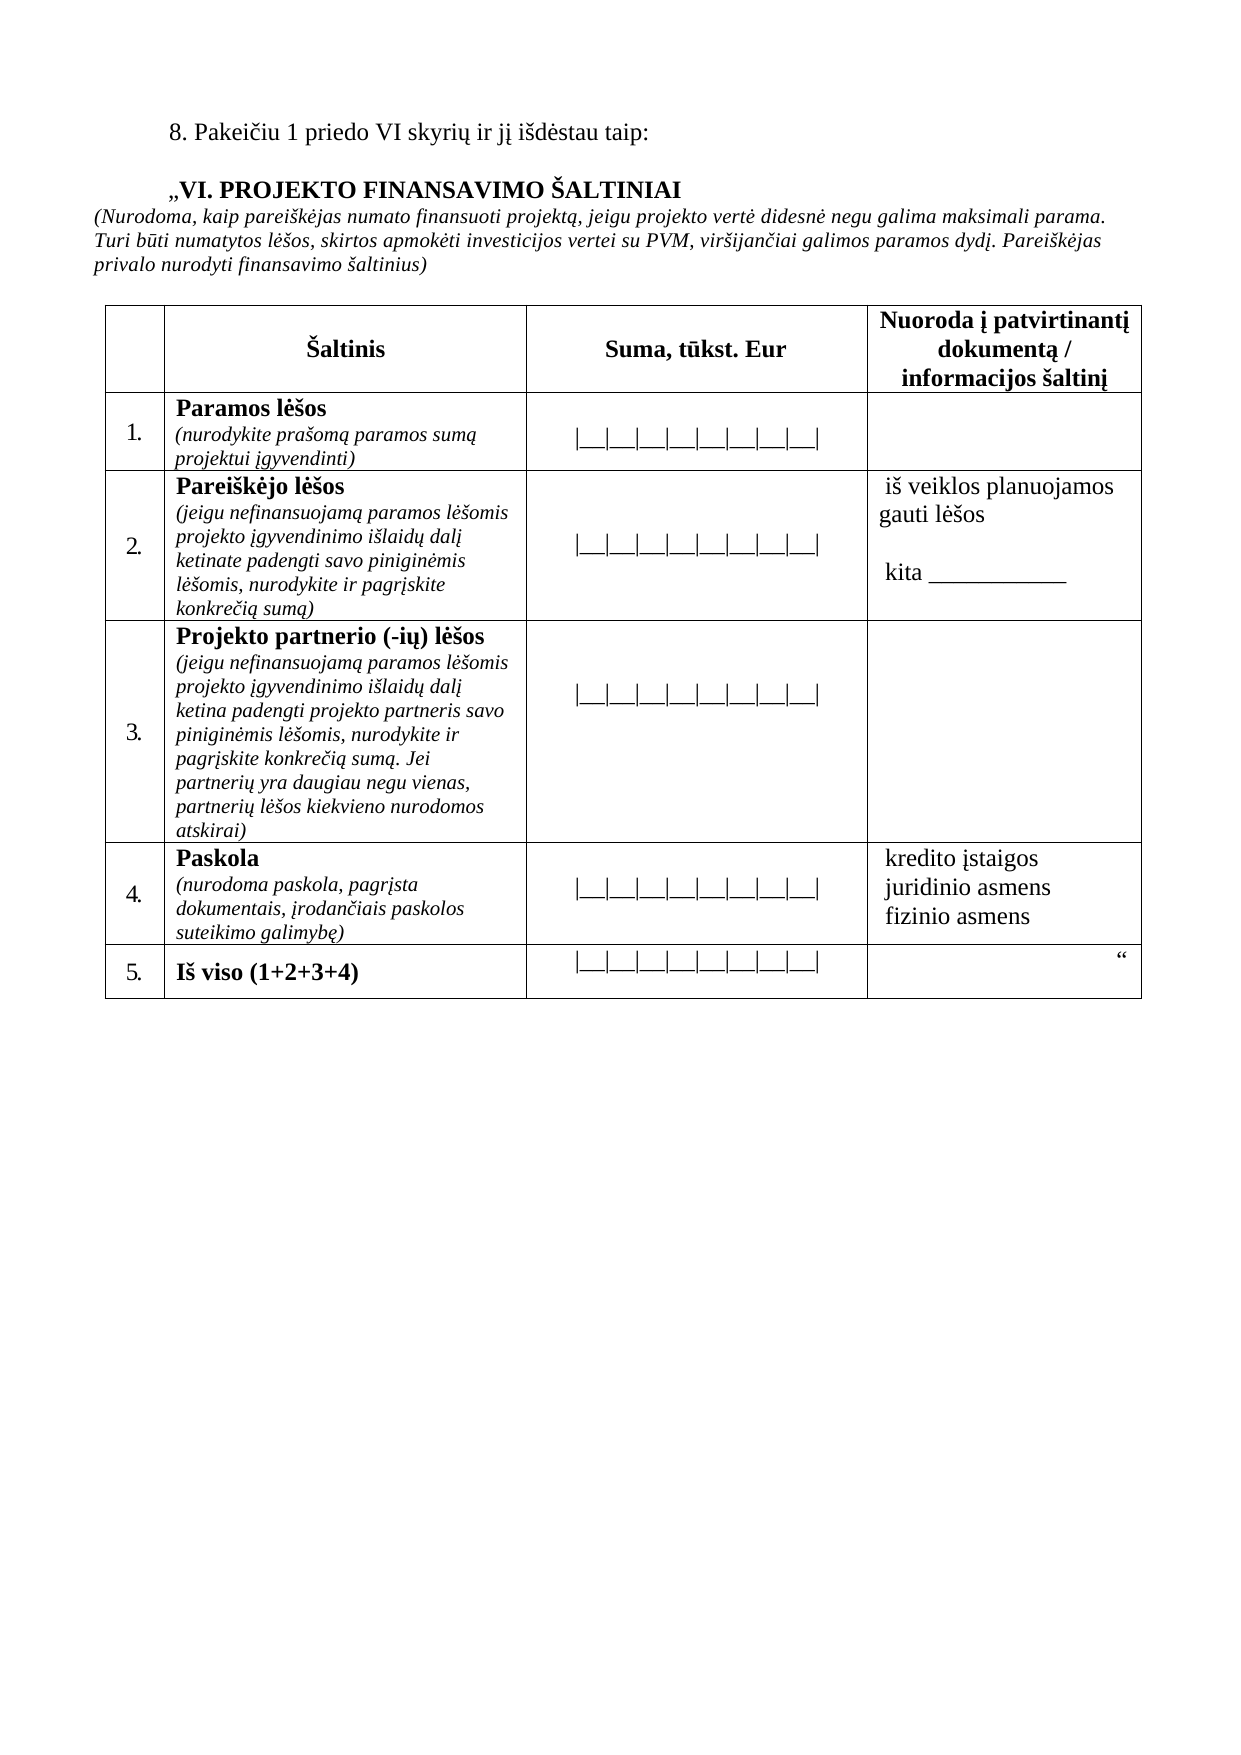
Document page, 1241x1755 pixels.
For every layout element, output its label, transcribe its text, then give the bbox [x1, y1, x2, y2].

table_cell iš veiklos planuojamos gauti lėšos kita ___________ [868, 471, 1141, 620]
table_cell 5. [106, 945, 164, 998]
table_header Suma, tūkst. Eur [527, 306, 867, 392]
text 8. Pakeičiu 1 priedo VI skyrių ir jį išdėstau taip: [94, 117, 1152, 146]
table_cell |__|__|__|__|__|__|__|__| [527, 471, 867, 620]
table_cell 1. [106, 393, 164, 470]
table_cell [868, 621, 1141, 842]
table_cell 3. [106, 621, 164, 842]
table_cell 2. [106, 471, 164, 620]
table_header Nuoroda į patvirtinantį dokumentą / informacijos šaltinį [868, 306, 1141, 392]
table_cell Iš viso (1+2+3+4) [165, 945, 526, 998]
table_cell |__|__|__|__|__|__|__|__| [527, 945, 867, 998]
table_cell “ [868, 945, 1141, 998]
table_cell |__|__|__|__|__|__|__|__| [527, 843, 867, 944]
table_cell 4. [106, 843, 164, 944]
text (Nurodoma, kaip pareiškėjas numato finansuoti projektą, jeigu projekto vertė didesnė negu galima maksimali parama. Turi būti numatytos lėšos, skirtos apmokėti investicijos vertei su PVM, viršijančiai galimos paramos dydį. Pareiškėjas privalo nurodyti finansavimo šaltinius) [94, 204, 1152, 276]
table_cell |__|__|__|__|__|__|__|__| [527, 393, 867, 470]
table_cell Paskola (nurodoma paskola, pagrįsta dokumentais, įrodančiais paskolos suteikimo galimybę) [165, 843, 526, 944]
table_cell Paramos lėšos (nurodykite prašomą paramos sumą projektui įgyvendinti) [165, 393, 526, 470]
table_header Šaltinis [165, 306, 526, 392]
table_cell [868, 393, 1141, 470]
table_cell Projekto partnerio (-ių) lėšos (jeigu nefinansuojamą paramos lėšomis projekto įgyvendinimo išlaidų dalį ketina padengti projekto partneris savo piniginėmis lėšomis, nurodykite ir pagrįskite konkrečią sumą. Jei partnerių yra daugiau negu vienas, partnerių lėšos kiekvieno nurodomos atskirai) [165, 621, 526, 842]
text „VI. PROJEKTO FINANSAVIMO ŠALTINIAI [94, 175, 1152, 204]
table_cell |__|__|__|__|__|__|__|__| [527, 621, 867, 842]
table_cell kredito įstaigos juridinio asmens fizinio asmens [868, 843, 1141, 944]
table_header Eil. Nr. [106, 306, 164, 392]
table_cell Pareiškėjo lėšos (jeigu nefinansuojamą paramos lėšomis projekto įgyvendinimo išlaidų dalį ketinate padengti savo piniginėmis lėšomis, nurodykite ir pagrįskite konkrečią sumą) [165, 471, 526, 620]
